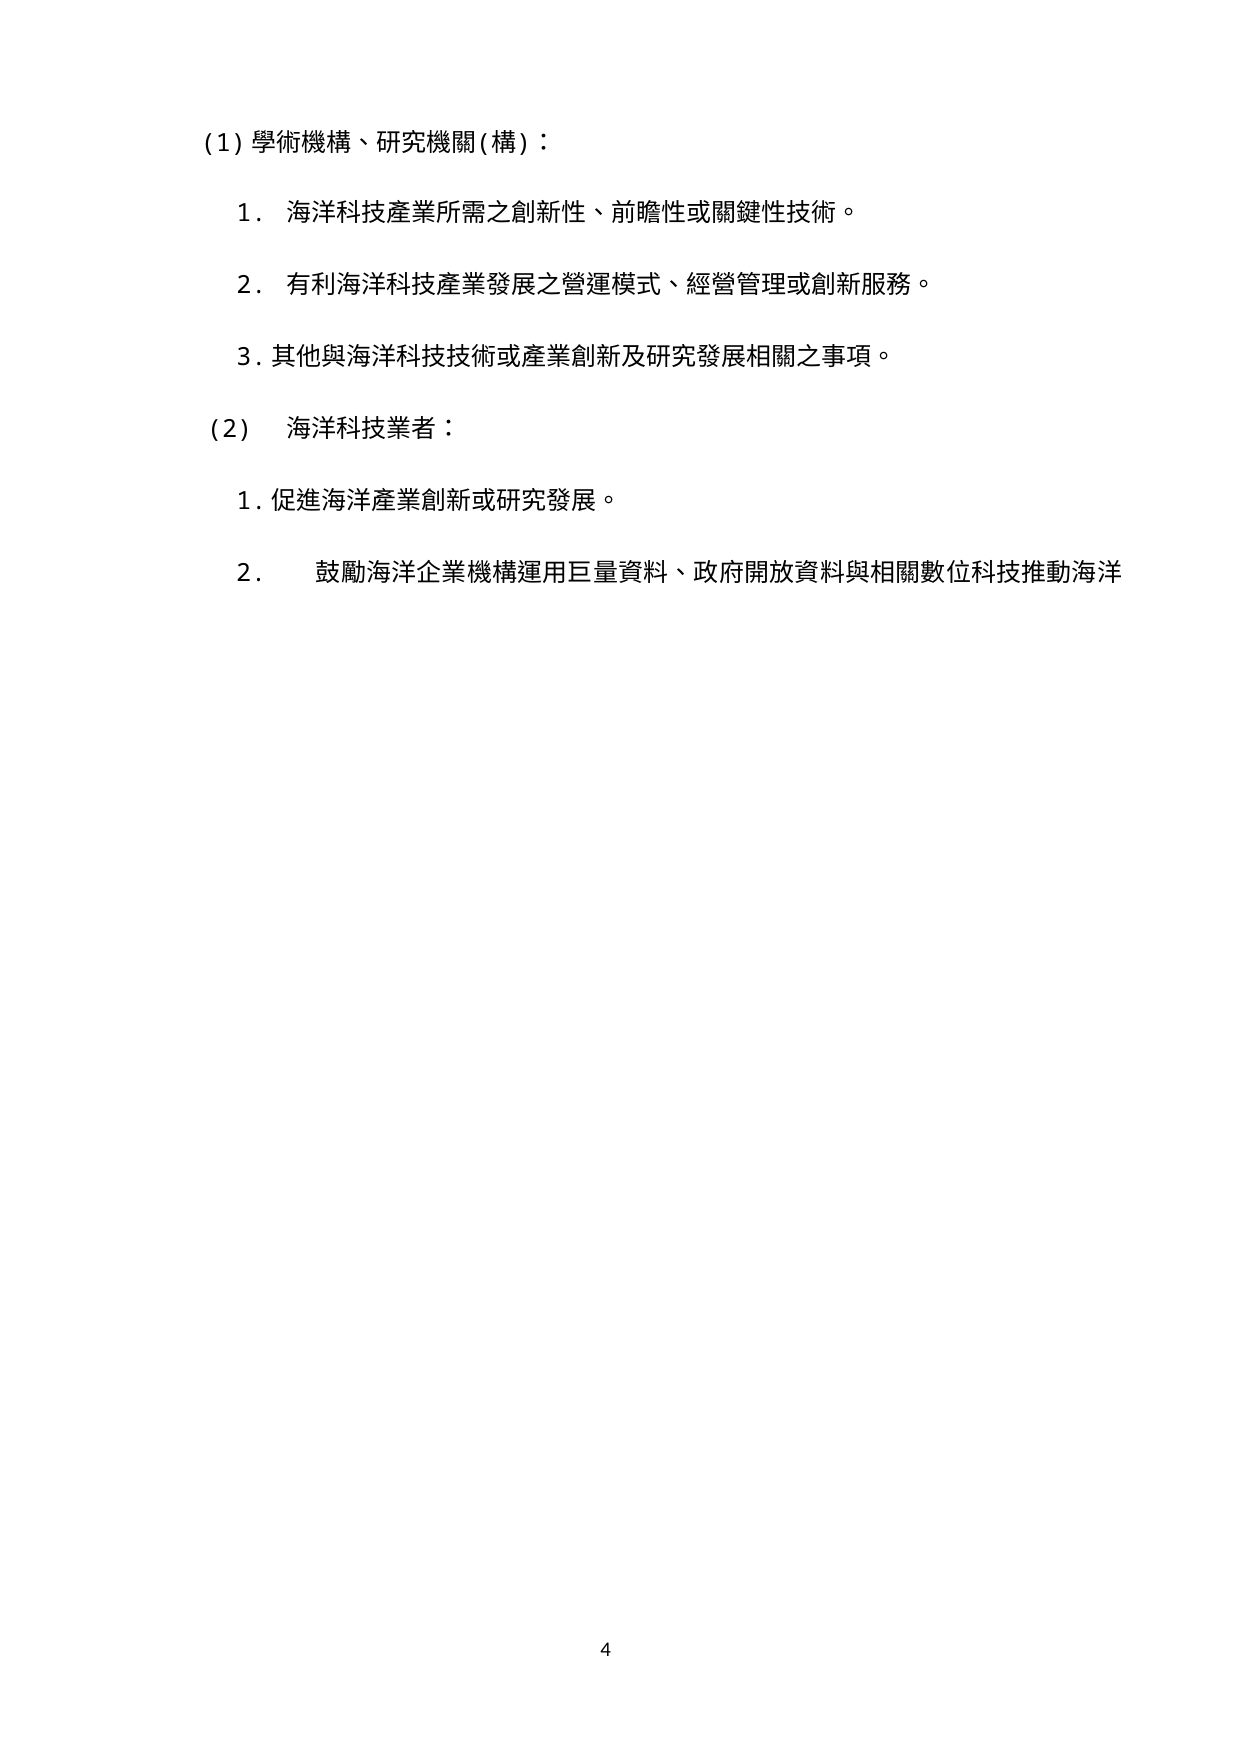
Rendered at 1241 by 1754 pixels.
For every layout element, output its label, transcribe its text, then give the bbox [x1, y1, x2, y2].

list 促進海洋產業創新或研究發展。 [222, 457, 1122, 519]
list 有利海洋科技產業發展之營運模式、經營管理或創新服務。 [236, 241, 1122, 303]
list 學術機構、研究機關(構)： [201, 118, 1122, 160]
list 其他與海洋科技技術或產業創新及研究發展相關之事項。 [221, 313, 1122, 375]
list 海洋科技產業所需之創新性、前瞻性或關鍵性技術。 [236, 169, 1122, 232]
list 鼓勵海洋企業機構運用巨量資料、政府開放資料與相關數位科技推動海洋 [236, 528, 1122, 591]
list 海洋科技業者： [207, 385, 1122, 447]
